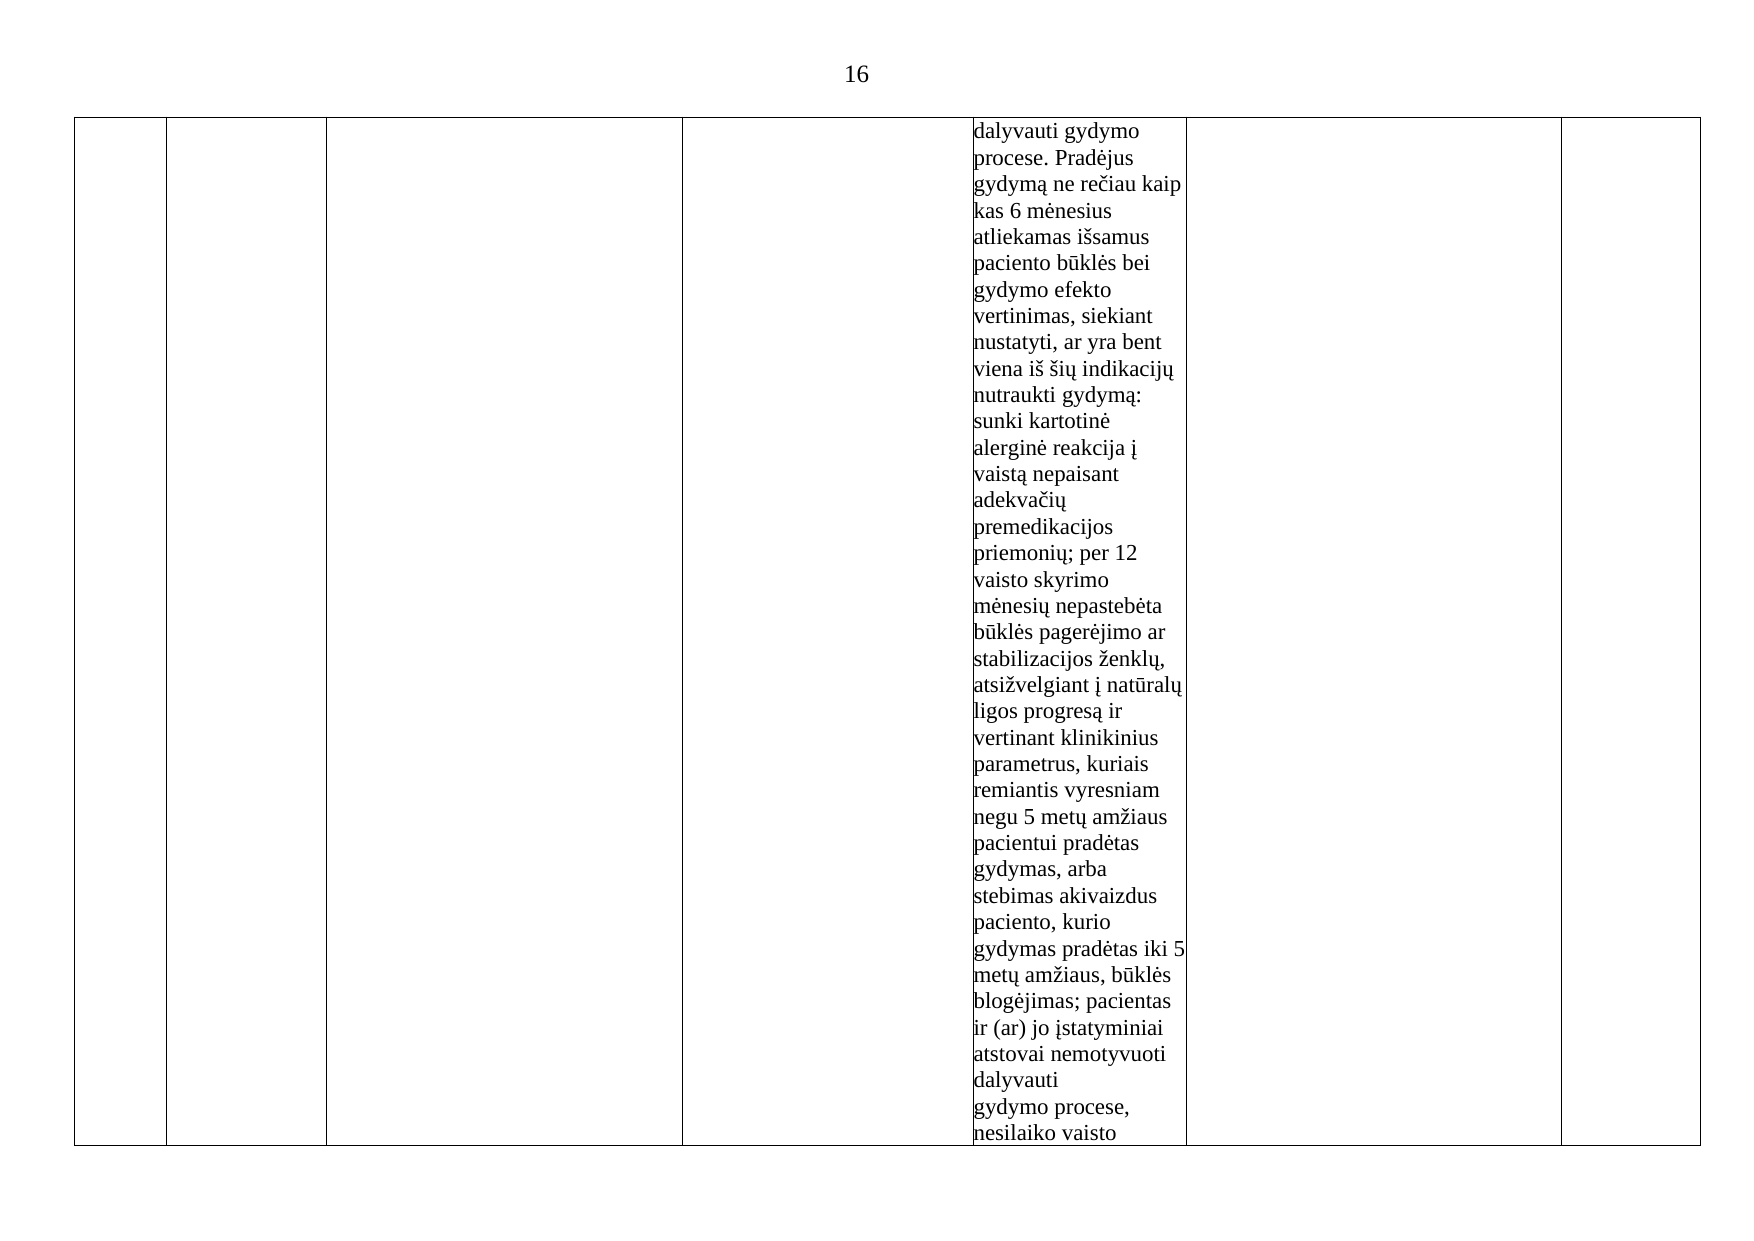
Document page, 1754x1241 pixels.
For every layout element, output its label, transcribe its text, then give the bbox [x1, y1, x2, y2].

table_cell [167, 118, 326, 1145]
table_cell dalyvauti gydymo procese. Pradėjus gydymą ne rečiau kaip kas 6 mėnesius atliekamas išsamus paciento būklės bei gydymo efekto vertinimas, siekiant nustatyti, ar yra bent viena iš šių indikacijų nutraukti gydymą: sunki kartotinė alerginė reakcija į vaistą nepaisant adekvačių premedikacijos priemonių; per 12 vaisto skyrimo mėnesių nepastebėta būklės pagerėjimo ar stabilizacijos ženklų, atsižvelgiant į natūralų ligos progresą ir vertinant klinikinius parametrus, kuriais remiantis vyresniam negu 5 metų amžiaus pacientui pradėtas gydymas, arba stebimas akivaizdus paciento, kurio gydymas pradėtas iki 5 metų amžiaus, būklės blogėjimas; pacientas ir (ar) jo įstatyminiai atstovai nemotyvuoti dalyvauti gydymo procese, nesilaiko vaisto [974, 118, 1186, 1145]
table_cell [683, 118, 973, 1145]
table_cell [1187, 118, 1561, 1145]
table_cell [75, 118, 166, 1145]
table_cell [327, 118, 682, 1145]
table_cell [1562, 118, 1700, 1145]
